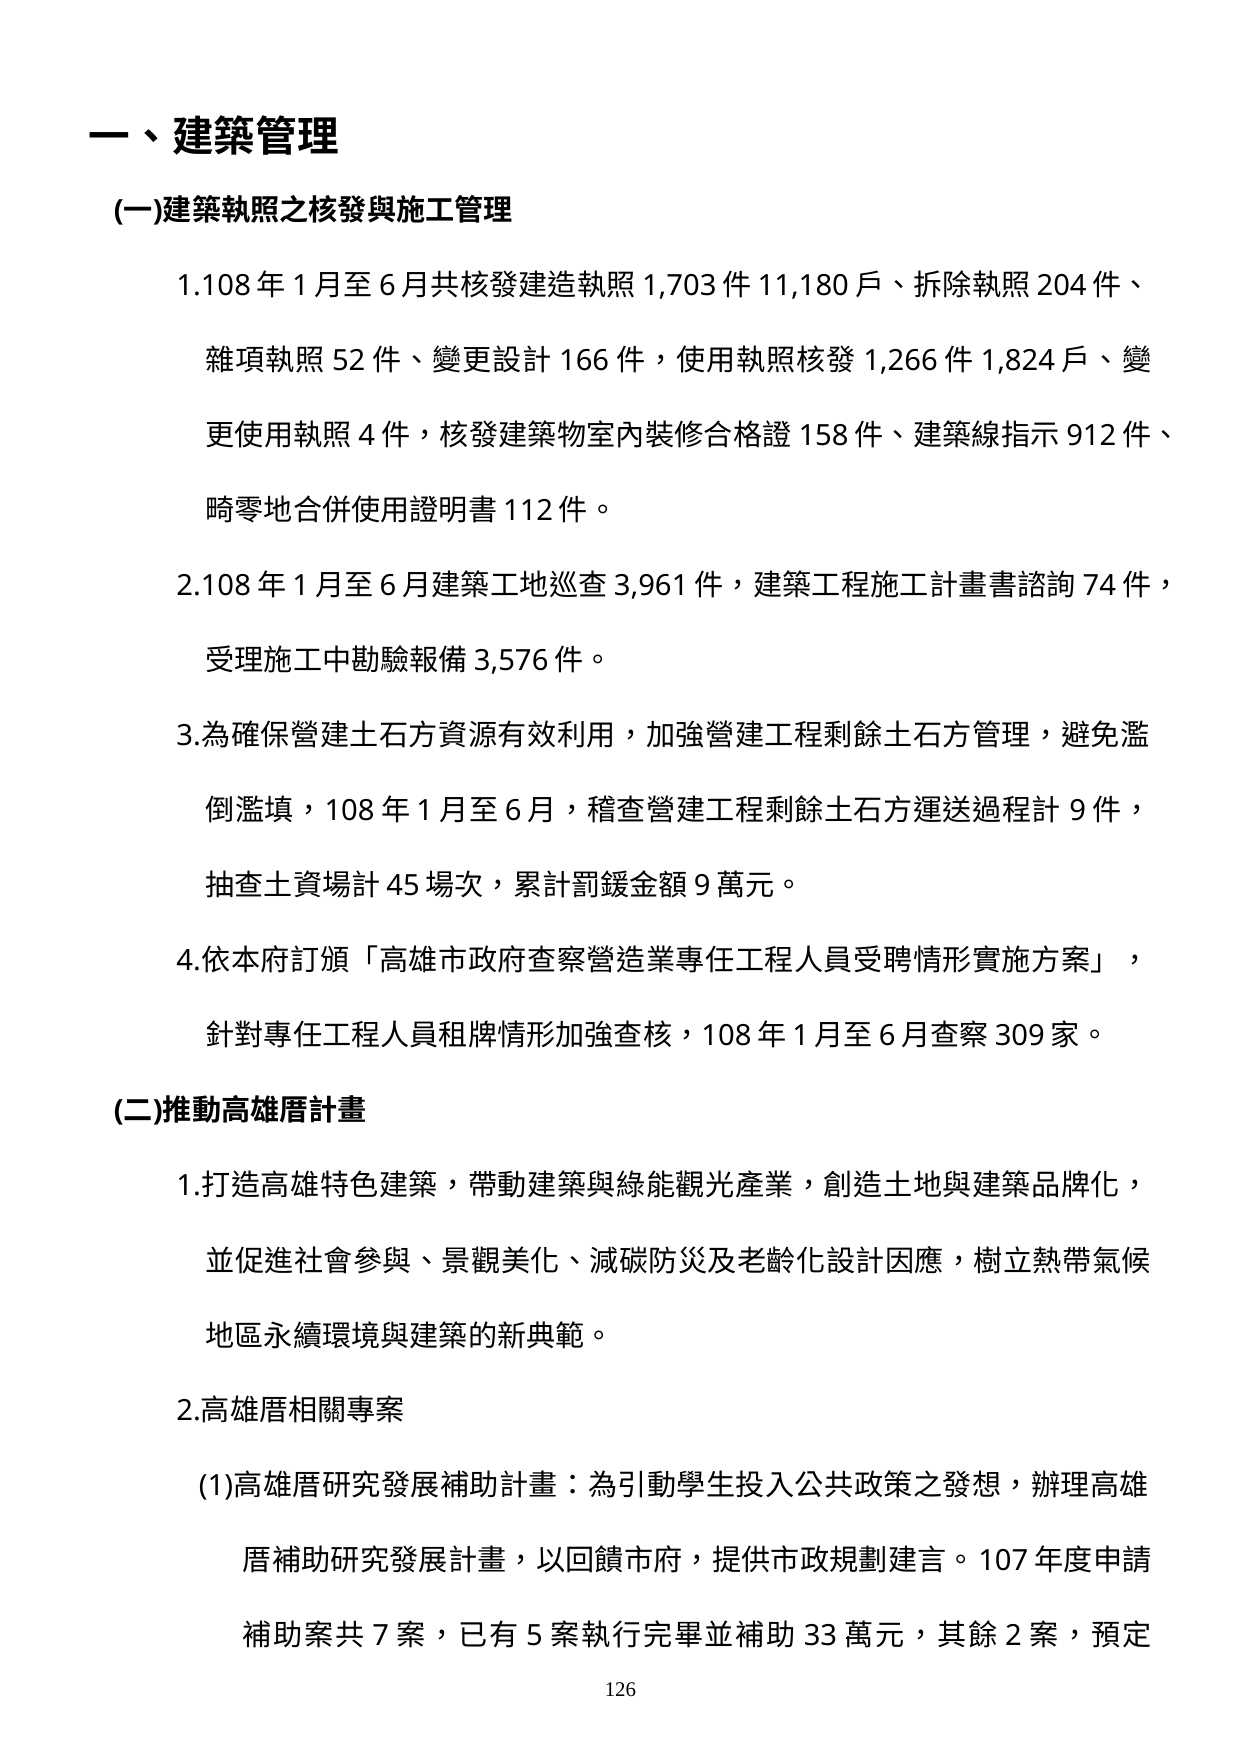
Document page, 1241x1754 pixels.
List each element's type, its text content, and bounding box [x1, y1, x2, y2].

text (二)推動高雄厝計畫 [114, 1064, 1152, 1139]
text 4.依本府訂頒「高雄市政府查察營造業專任工程人員受聘情形實施方案」，針對專任工程人員租牌情形加強查核，108年1月至6月查察309家。 [176, 914, 1152, 1064]
text 1.打造高雄特色建築，帶動建築與綠能觀光產業，創造土地與建築品牌化，並促進社會參與、景觀美化、減碳防災及老齡化設計因應，樹立熱帶氣候地區永續環境與建築的新典範。 [176, 1139, 1152, 1364]
text (一)建築執照之核發與施工管理 [114, 164, 1152, 239]
text 一、建築管理 [89, 89, 1152, 164]
text 2.108年1月至6月建築工地巡查3,961件，建築工程施工計畫書諮詢74件，受理施工中勘驗報備3,576件。 [176, 539, 1152, 689]
text 2.高雄厝相關專案 [176, 1364, 1152, 1439]
text (1)高雄厝研究發展補助計畫：為引動學生投入公共政策之發想，辦理高雄厝補助研究發展計畫，以回饋市府，提供市政規劃建言。107年度申請補助案共7案，已有5案執行完畢並補助33萬元，其餘2案，預定 [199, 1439, 1152, 1664]
text 3.為確保營建土石方資源有效利用，加強營建工程剩餘土石方管理，避免濫倒濫填，108年1月至6月，稽查營建工程剩餘土石方運送過程計9件，抽查土資場計45場次，累計罰鍰金額9萬元。 [176, 689, 1152, 914]
text 1.108年1月至6月共核發建造執照1,703件11,180戶、拆除執照204件、雜項執照52件、變更設計166件，使用執照核發1,266件1,824戶、變更使用執照4件，核發建築物室內裝修合格證158件、建築線指示912件、畸零地合併使用證明書112件。 [176, 239, 1152, 539]
